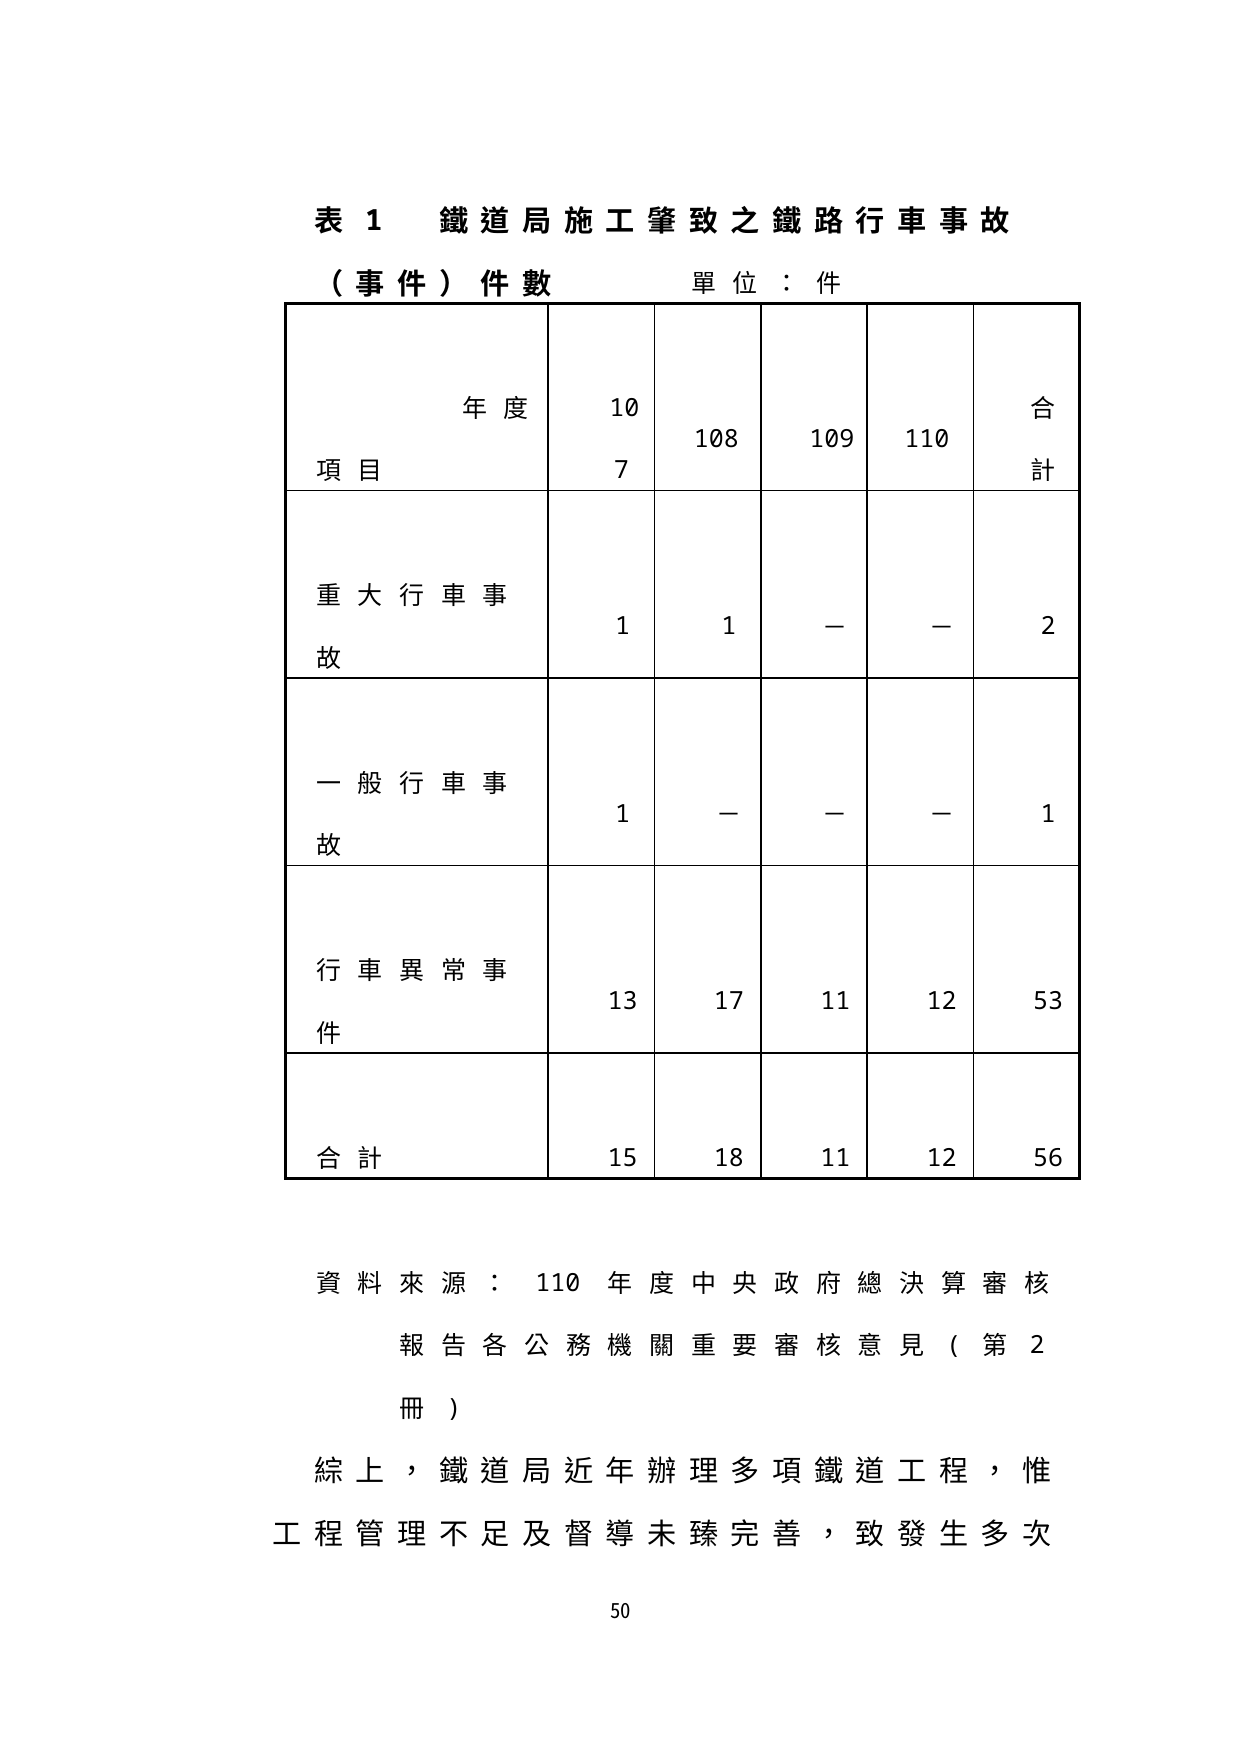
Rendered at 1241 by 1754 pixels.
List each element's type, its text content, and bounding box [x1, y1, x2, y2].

table_cell 1 [974, 679, 1078, 865]
table_cell － [762, 679, 866, 865]
table_cell 15 [549, 1054, 654, 1177]
table_cell 11 [762, 866, 866, 1052]
table_cell 1 [549, 679, 654, 865]
table_cell 17 [655, 866, 760, 1052]
table_cell 合計 [287, 1054, 547, 1177]
table_cell 11 [762, 1054, 866, 1177]
table_cell － [868, 491, 973, 677]
table_cell 12 [868, 866, 973, 1052]
table_cell － [762, 491, 866, 677]
table_header 110 [868, 305, 973, 490]
table_header 109 [762, 305, 866, 490]
table_cell － [655, 679, 760, 865]
table_header 合計 [974, 305, 1078, 490]
table_cell 56 [974, 1054, 1078, 1177]
table_cell 13 [549, 866, 654, 1052]
table_header 108 [655, 305, 760, 490]
text 資料來源：110年度中央政府總決算審核報告各公務機關重要審核意見(第2冊) [273, 1240, 1058, 1427]
table_cell 12 [868, 1054, 973, 1177]
table_cell 18 [655, 1054, 760, 1177]
text 綜上，鐵道局近年辦理多項鐵道工程，惟工程管理不足及督導未臻完善，致發生多次 [242, 1427, 1058, 1552]
table_cell 一般行車事故 [287, 679, 547, 865]
table_cell 2 [974, 491, 1078, 677]
table_cell － [868, 679, 973, 865]
table_cell 53 [974, 866, 1078, 1052]
table_cell 行車異常事件 [287, 866, 547, 1052]
text 表1 鐵道局施工肇致之鐵路行車事故（事件）件數 單位：件 [271, 177, 1058, 302]
table_cell 1 [549, 491, 654, 677]
table_cell 1 [655, 491, 760, 677]
table_cell 重大行車事故 [287, 491, 547, 677]
table_header 年度 項目 [287, 305, 547, 490]
table_header 107 [549, 305, 654, 490]
